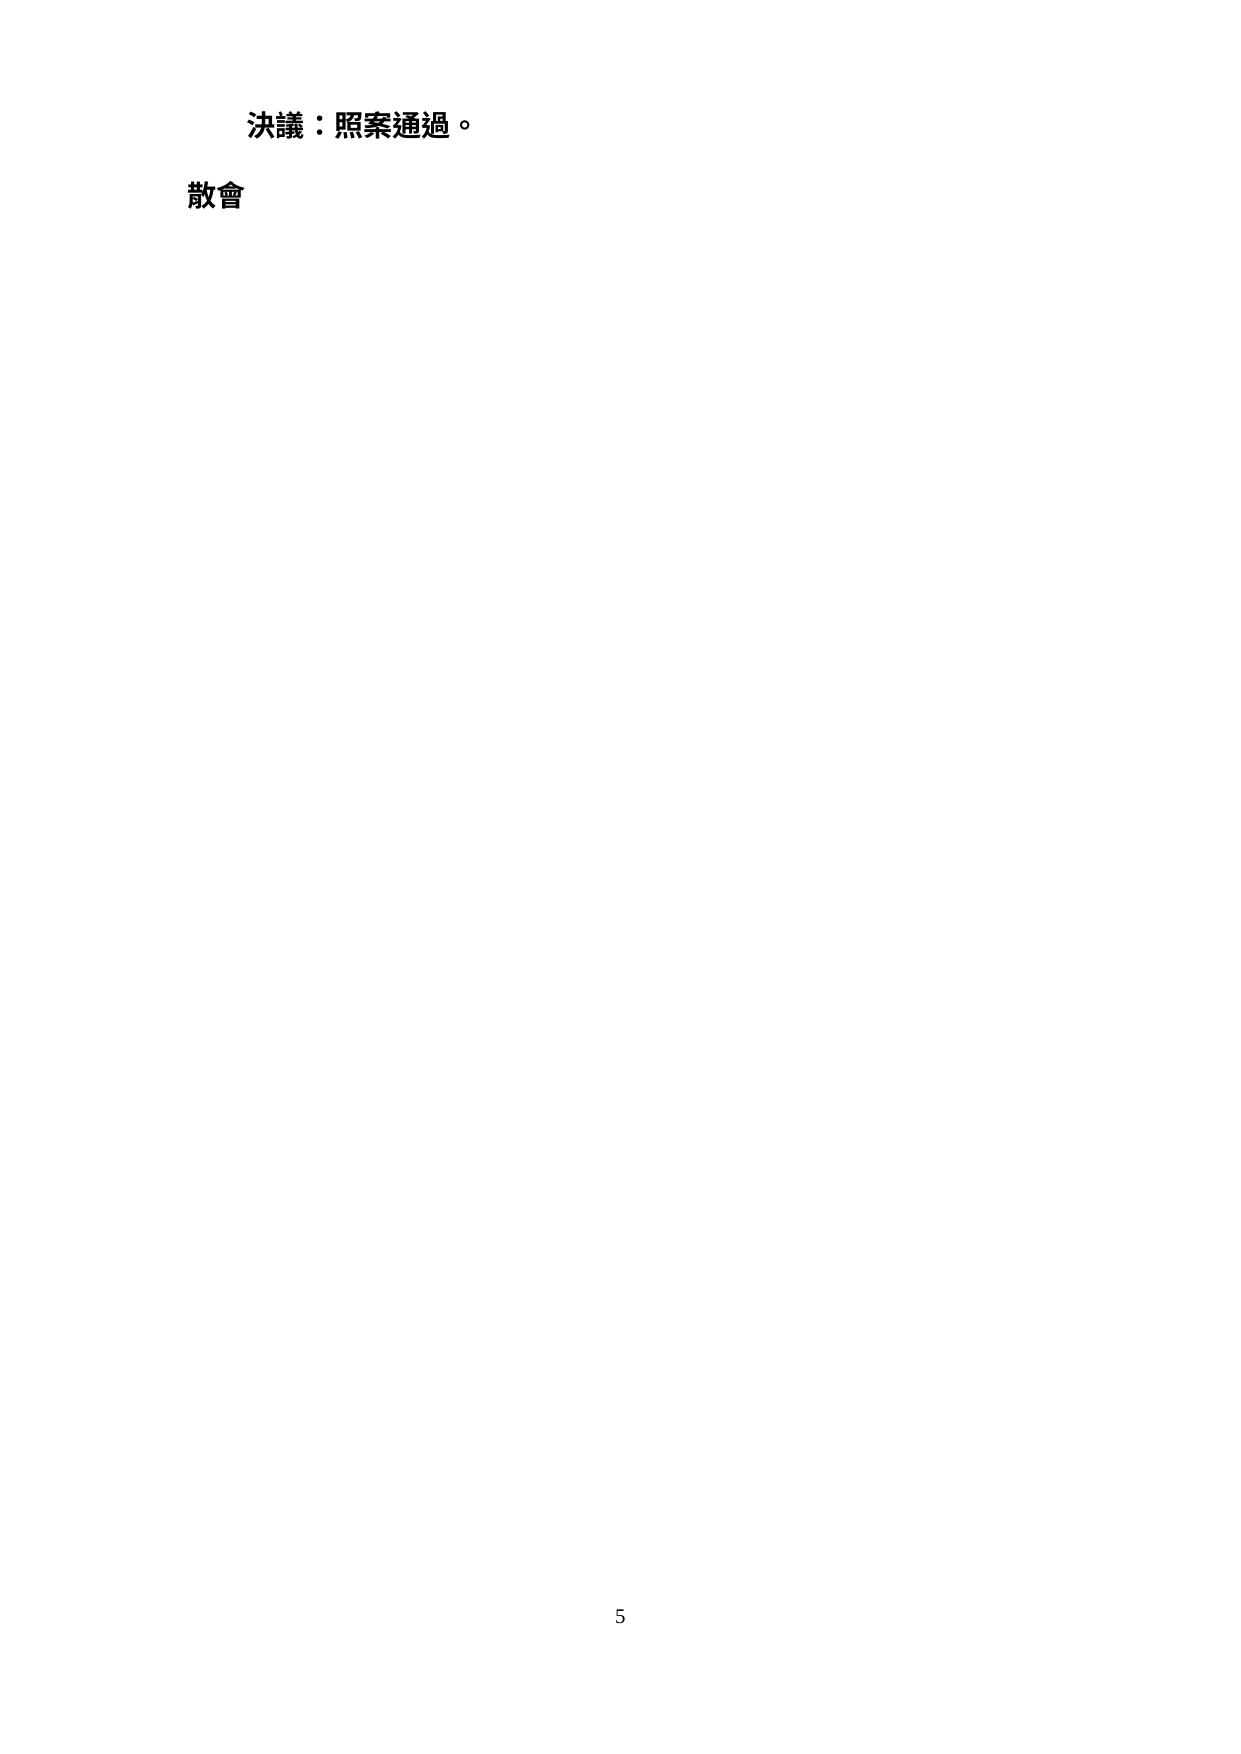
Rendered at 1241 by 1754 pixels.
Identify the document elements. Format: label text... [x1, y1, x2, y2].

text 散會 [187, 165, 1053, 217]
text 決議：照案通過。 [246, 96, 1053, 146]
